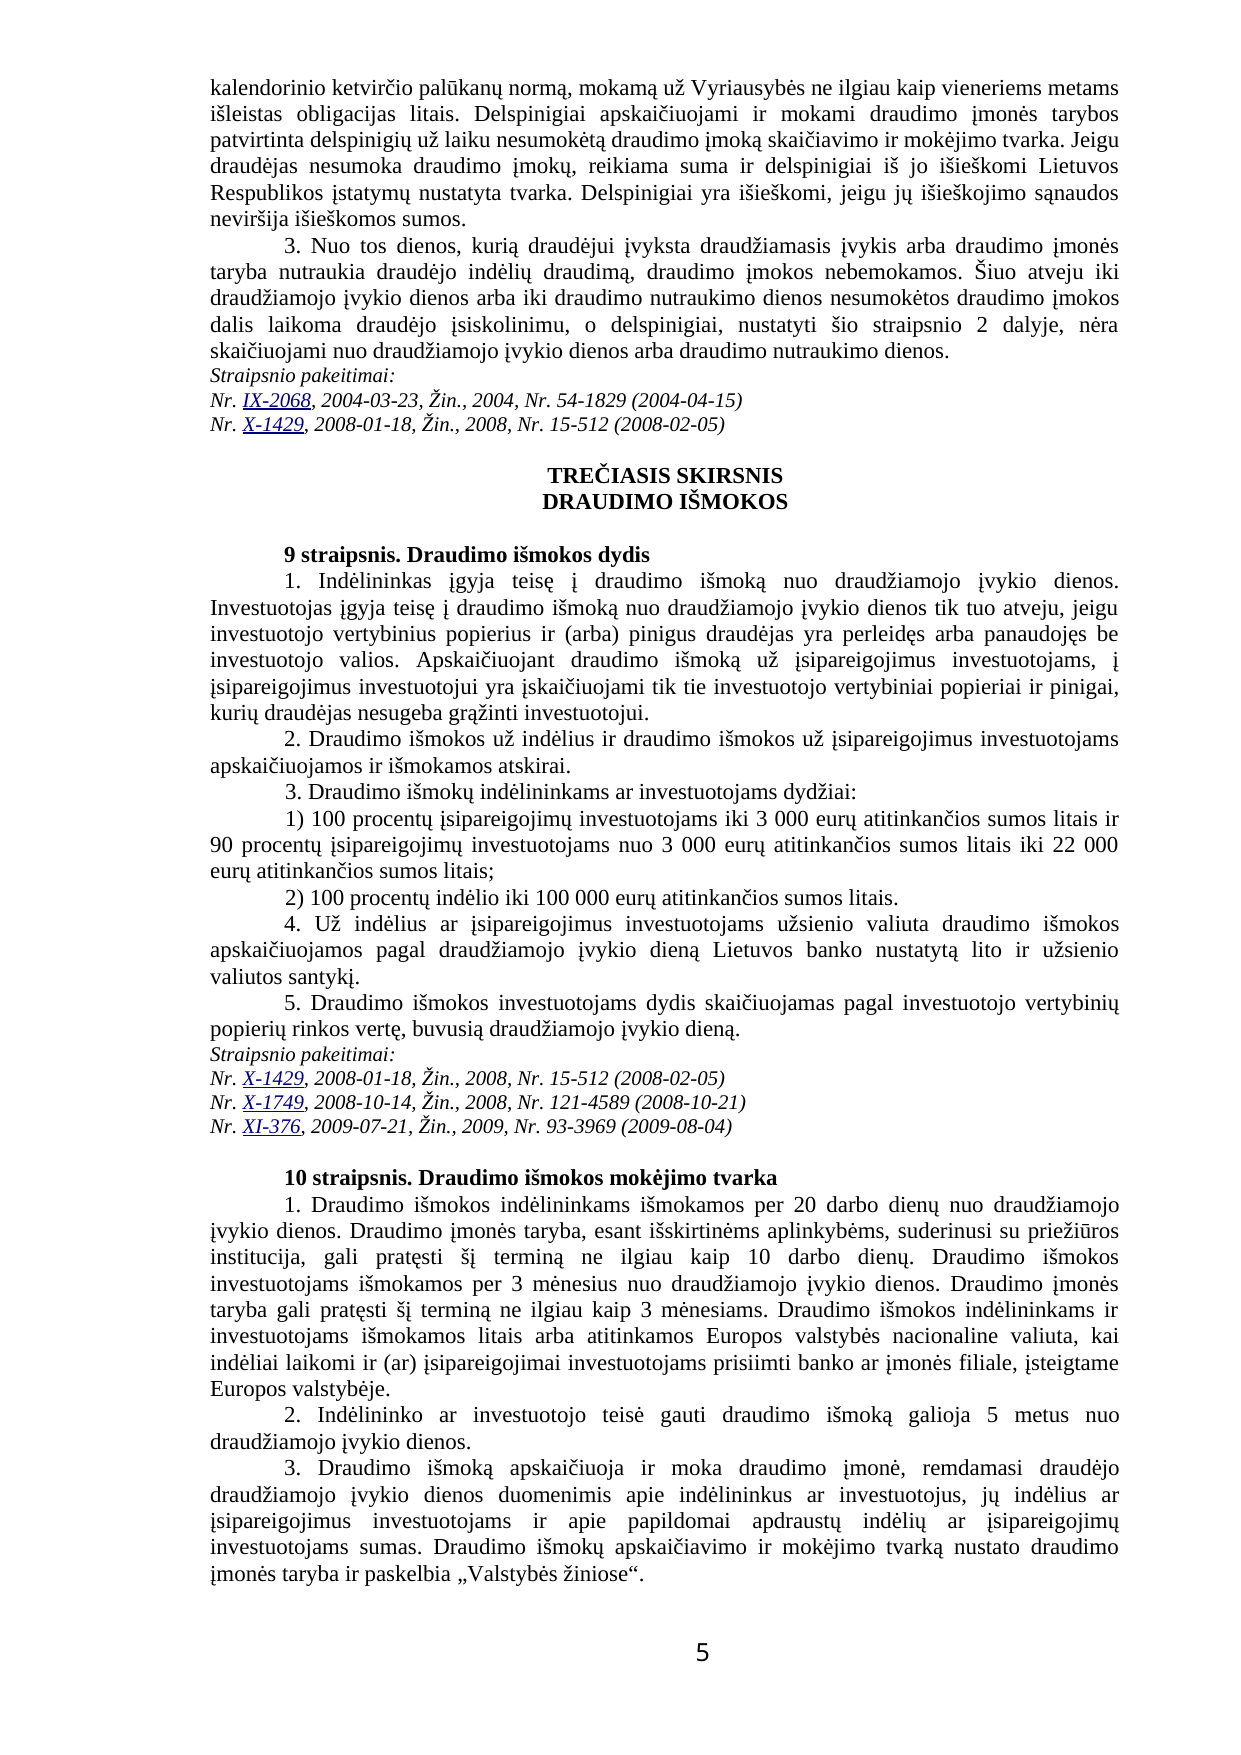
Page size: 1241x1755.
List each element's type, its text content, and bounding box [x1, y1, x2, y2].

text Straipsnio pakeitimai: [210, 363, 1120, 387]
text Straipsnio pakeitimai: [210, 1042, 1120, 1066]
text 2. Indėlininko ar investuotojo teisė gauti draudimo išmoką galioja 5 metus nuo draudžiamojo įvykio dienos. [210, 1402, 1120, 1454]
text 2. Draudimo išmokos už indėlius ir draudimo išmokos už įsipareigojimus investuotojams apskaičiuojamos ir išmokamos atskirai. [210, 726, 1120, 778]
text kalendorinio ketvirčio palūkanų normą, mokamą už Vyriausybės ne ilgiau kaip vieneriems metams išleistas obligacijas litais. Delspinigiai apskaičiuojami ir mokami draudimo įmonės tarybos patvirtinta delspinigių už laiku nesumokėtą draudimo įmoką skaičiavimo ir mokėjimo tvarka. Jeigu draudėjas nesumoka draudimo įmokų, reikiama suma ir delspinigiai iš jo išieškomi Lietuvos Respublikos įstatymų nustatyta tvarka. Delspinigiai yra išieškomi, jeigu jų išieškojimo sąnaudos neviršija išieškomos sumos. [210, 73, 1120, 232]
text Nr. X-1429, 2008-01-18, Žin., 2008, Nr. 15-512 (2008-02-05) [210, 412, 1120, 436]
text 10 straipsnis. Draudimo išmokos mokėjimo tvarka [210, 1164, 1120, 1191]
text 4. Už indėlius ar įsipareigojimus investuotojams užsienio valiuta draudimo išmokos apskaičiuojamos pagal draudžiamojo įvykio dieną Lietuvos banko nustatytą lito ir užsienio valiutos santykį. [210, 910, 1120, 989]
text TREČIASIS SKIRSNIS [210, 462, 1120, 488]
text 9 straipsnis. Draudimo išmokos dydis [210, 541, 1120, 567]
text 2) 100 procentų indėlio iki 100 000 eurų atitinkančios sumos litais. [210, 884, 1120, 910]
text DRAUDIMO IŠMOKOS [210, 488, 1120, 515]
text Nr. X-1429, 2008-01-18, Žin., 2008, Nr. 15-512 (2008-02-05) [210, 1066, 1120, 1090]
text 5. Draudimo išmokos investuotojams dydis skaičiuojamas pagal investuotojo vertybinių popierių rinkos vertę, buvusią draudžiamojo įvykio dieną. [210, 989, 1120, 1042]
text Nr. X-1749, 2008-10-14, Žin., 2008, Nr. 121-4589 (2008-10-21) [210, 1090, 1120, 1114]
text 3. Draudimo išmokų indėlininkams ar investuotojams dydžiai: [210, 778, 1120, 804]
text 1) 100 procentų įsipareigojimų investuotojams iki 3 000 eurų atitinkančios sumos litais ir 90 procentų įsipareigojimų investuotojams nuo 3 000 eurų atitinkančios sumos litais iki 22 000 eurų atitinkančios sumos litais; [210, 804, 1120, 884]
text 3. Nuo tos dienos, kurią draudėjui įvyksta draudžiamasis įvykis arba draudimo įmonės taryba nutraukia draudėjo indėlių draudimą, draudimo įmokos nebemokamos. Šiuo atveju iki draudžiamojo įvykio dienos arba iki draudimo nutraukimo dienos nesumokėtos draudimo įmokos dalis laikoma draudėjo įsiskolinimu, o delspinigiai, nustatyti šio straipsnio 2 dalyje, nėra skaičiuojami nuo draudžiamojo įvykio dienos arba draudimo nutraukimo dienos. [210, 232, 1120, 363]
text Nr. XI-376, 2009-07-21, Žin., 2009, Nr. 93-3969 (2009-08-04) [210, 1114, 1120, 1138]
text 1. Indėlininkas įgyja teisę į draudimo išmoką nuo draudžiamojo įvykio dienos. Investuotojas įgyja teisę į draudimo išmoką nuo draudžiamojo įvykio dienos tik tuo atveju, jeigu investuotojo vertybinius popierius ir (arba) pinigus draudėjas yra perleidęs arba panaudojęs be investuotojo valios. Apskaičiuojant draudimo išmoką už įsipareigojimus investuotojams, į įsipareigojimus investuotojui yra įskaičiuojami tik tie investuotojo vertybiniai popieriai ir pinigai, kurių draudėjas nesugeba grąžinti investuotojui. [210, 567, 1120, 726]
text 3. Draudimo išmoką apskaičiuoja ir moka draudimo įmonė, remdamasi draudėjo draudžiamojo įvykio dienos duomenimis apie indėlininkus ar investuotojus, jų indėlius ar įsipareigojimus investuotojams ir apie papildomai apdraustų indėlių ar įsipareigojimų investuotojams sumas. Draudimo išmokų apskaičiavimo ir mokėjimo tvarką nustato draudimo įmonės taryba ir paskelbia „Valstybės žiniose“. [210, 1454, 1120, 1586]
text Nr. IX-2068, 2004-03-23, Žin., 2004, Nr. 54-1829 (2004-04-15) [210, 387, 1120, 412]
text 1. Draudimo išmokos indėlininkams išmokamos per 20 darbo dienų nuo draudžiamojo įvykio dienos. Draudimo įmonės taryba, esant išskirtinėms aplinkybėms, suderinusi su priežiūros institucija, gali pratęsti šį terminą ne ilgiau kaip 10 darbo dienų. Draudimo išmokos investuotojams išmokamos per 3 mėnesius nuo draudžiamojo įvykio dienos. Draudimo įmonės taryba gali pratęsti šį terminą ne ilgiau kaip 3 mėnesiams. Draudimo išmokos indėlininkams ir investuotojams išmokamos litais arba atitinkamos Europos valstybės nacionaline valiuta, kai indėliai laikomi ir (ar) įsipareigojimai investuotojams prisiimti banko ar įmonės filiale, įsteigtame Europos valstybėje. [210, 1191, 1120, 1402]
